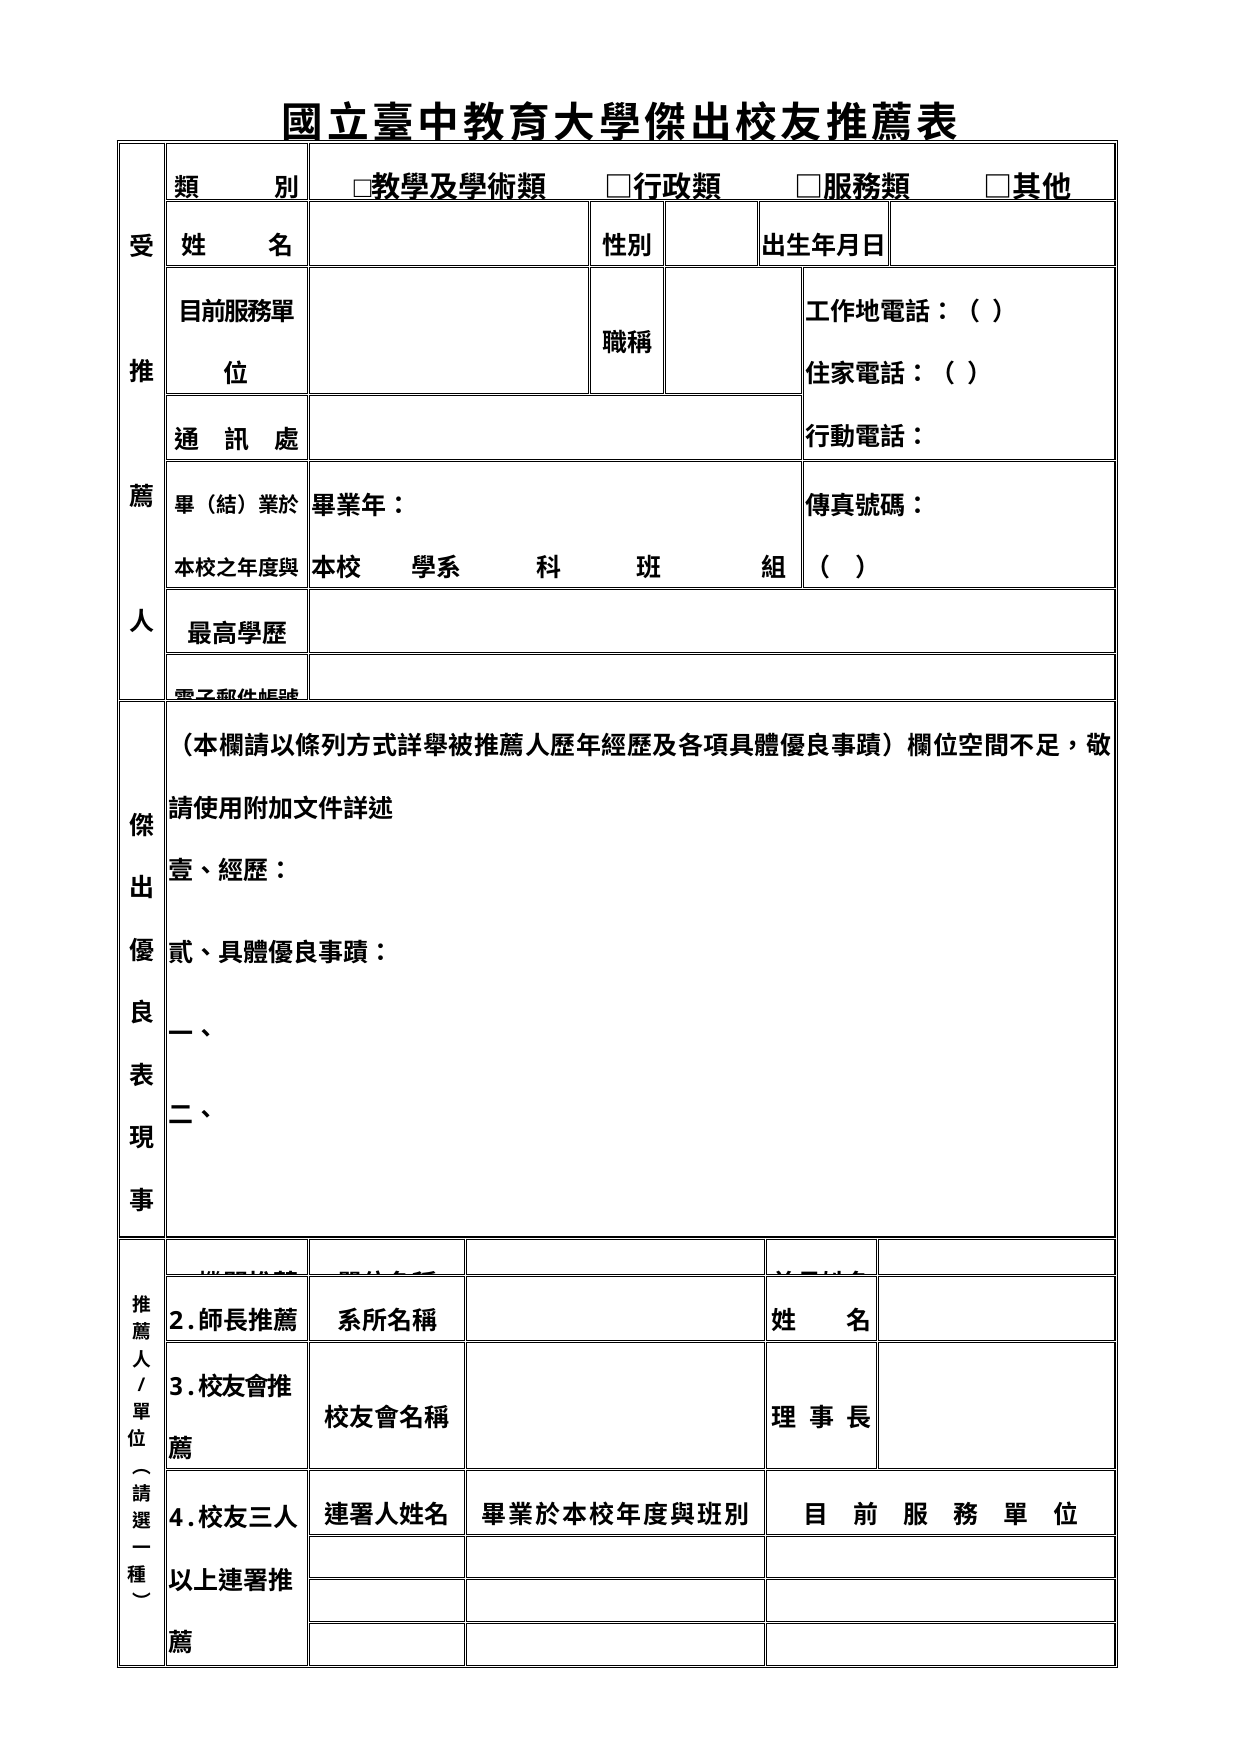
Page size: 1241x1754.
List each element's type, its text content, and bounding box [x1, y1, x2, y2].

table_cell 性別 [591, 202, 663, 265]
table_cell [310, 1537, 464, 1577]
table_cell [310, 1580, 464, 1621]
table_header □教學及學術類 □行政類 □服務類 □其他 [310, 144, 1114, 199]
table_cell 3.校友會推薦 [167, 1343, 307, 1468]
table_cell 姓 名 [767, 1277, 876, 1340]
table_cell [666, 202, 757, 265]
table_cell 畢業於本校年度與班別 [467, 1471, 764, 1533]
table_header 受 推 薦 人 [120, 144, 164, 699]
table_header 類 別 （限填一類） [167, 144, 307, 199]
table_cell [310, 268, 588, 393]
table_cell 首長姓名 [767, 1240, 876, 1274]
table_cell [467, 1624, 764, 1665]
table_cell 出生年月日 [760, 202, 888, 265]
table_cell 傑 出 優 良 表 現 事 項 [120, 702, 164, 1236]
table_cell 工作地電話：（ ） 住家電話：（ ） 行動電話： [804, 268, 1114, 458]
table_cell [767, 1537, 1114, 1577]
table_cell 傳真號碼： （ ） [804, 462, 1114, 587]
table_cell 姓 名 [167, 202, 307, 265]
table_cell [467, 1343, 764, 1468]
table_cell 推 薦 人 / 單 位 ︵ 請 選 一 種 ︶ [120, 1240, 164, 1665]
table_cell [666, 268, 801, 393]
table_cell 目前服務單位 [167, 268, 307, 393]
table_cell [767, 1580, 1114, 1621]
table_cell [467, 1580, 764, 1621]
table_cell [467, 1537, 764, 1577]
table_cell [310, 1624, 464, 1665]
table_cell 電子郵件帳號 [167, 655, 307, 699]
table_cell 通 訊 處 [167, 396, 307, 458]
table_cell [467, 1277, 764, 1340]
table_cell [879, 1277, 1114, 1340]
table_cell 連署人姓名 [310, 1471, 464, 1533]
table_cell [467, 1240, 764, 1274]
text 國立臺中教育大學傑出校友推薦表 [118, 78, 1122, 140]
table_cell 職稱 [591, 268, 663, 393]
table_cell [879, 1240, 1114, 1274]
table_cell 畢（結）業於本校之年度與 [167, 462, 307, 587]
table_cell 最高學歷 [167, 590, 307, 652]
table_cell 校友會名稱 [310, 1343, 464, 1468]
table_cell [310, 655, 1114, 699]
table_cell 單位名稱 [310, 1240, 464, 1274]
table_cell 畢業年： 本校 學系 科 班 組 [310, 462, 801, 587]
table_cell 系所名稱 [310, 1277, 464, 1340]
table_cell [310, 590, 1114, 652]
table_cell 4.校友三人以上連署推薦 [167, 1471, 307, 1665]
table_cell [879, 1343, 1114, 1468]
table_cell 1.機關推薦 [167, 1240, 307, 1274]
table_cell 理 事 長 [767, 1343, 876, 1468]
table_cell （本欄請以條列方式詳舉被推薦人歷年經歷及各項具體優良事蹟）欄位空間不足，敬請使用附加文件詳述 壹、經歷： 貳、具體優良事蹟： 一、 二、 [167, 702, 1114, 1236]
table_cell [310, 396, 801, 458]
table_cell 目 前 服 務 單 位 [767, 1471, 1114, 1533]
table_cell [310, 202, 588, 265]
table_cell [891, 202, 1114, 265]
table_cell 2.師長推薦 [167, 1277, 307, 1340]
table_cell [767, 1624, 1114, 1665]
